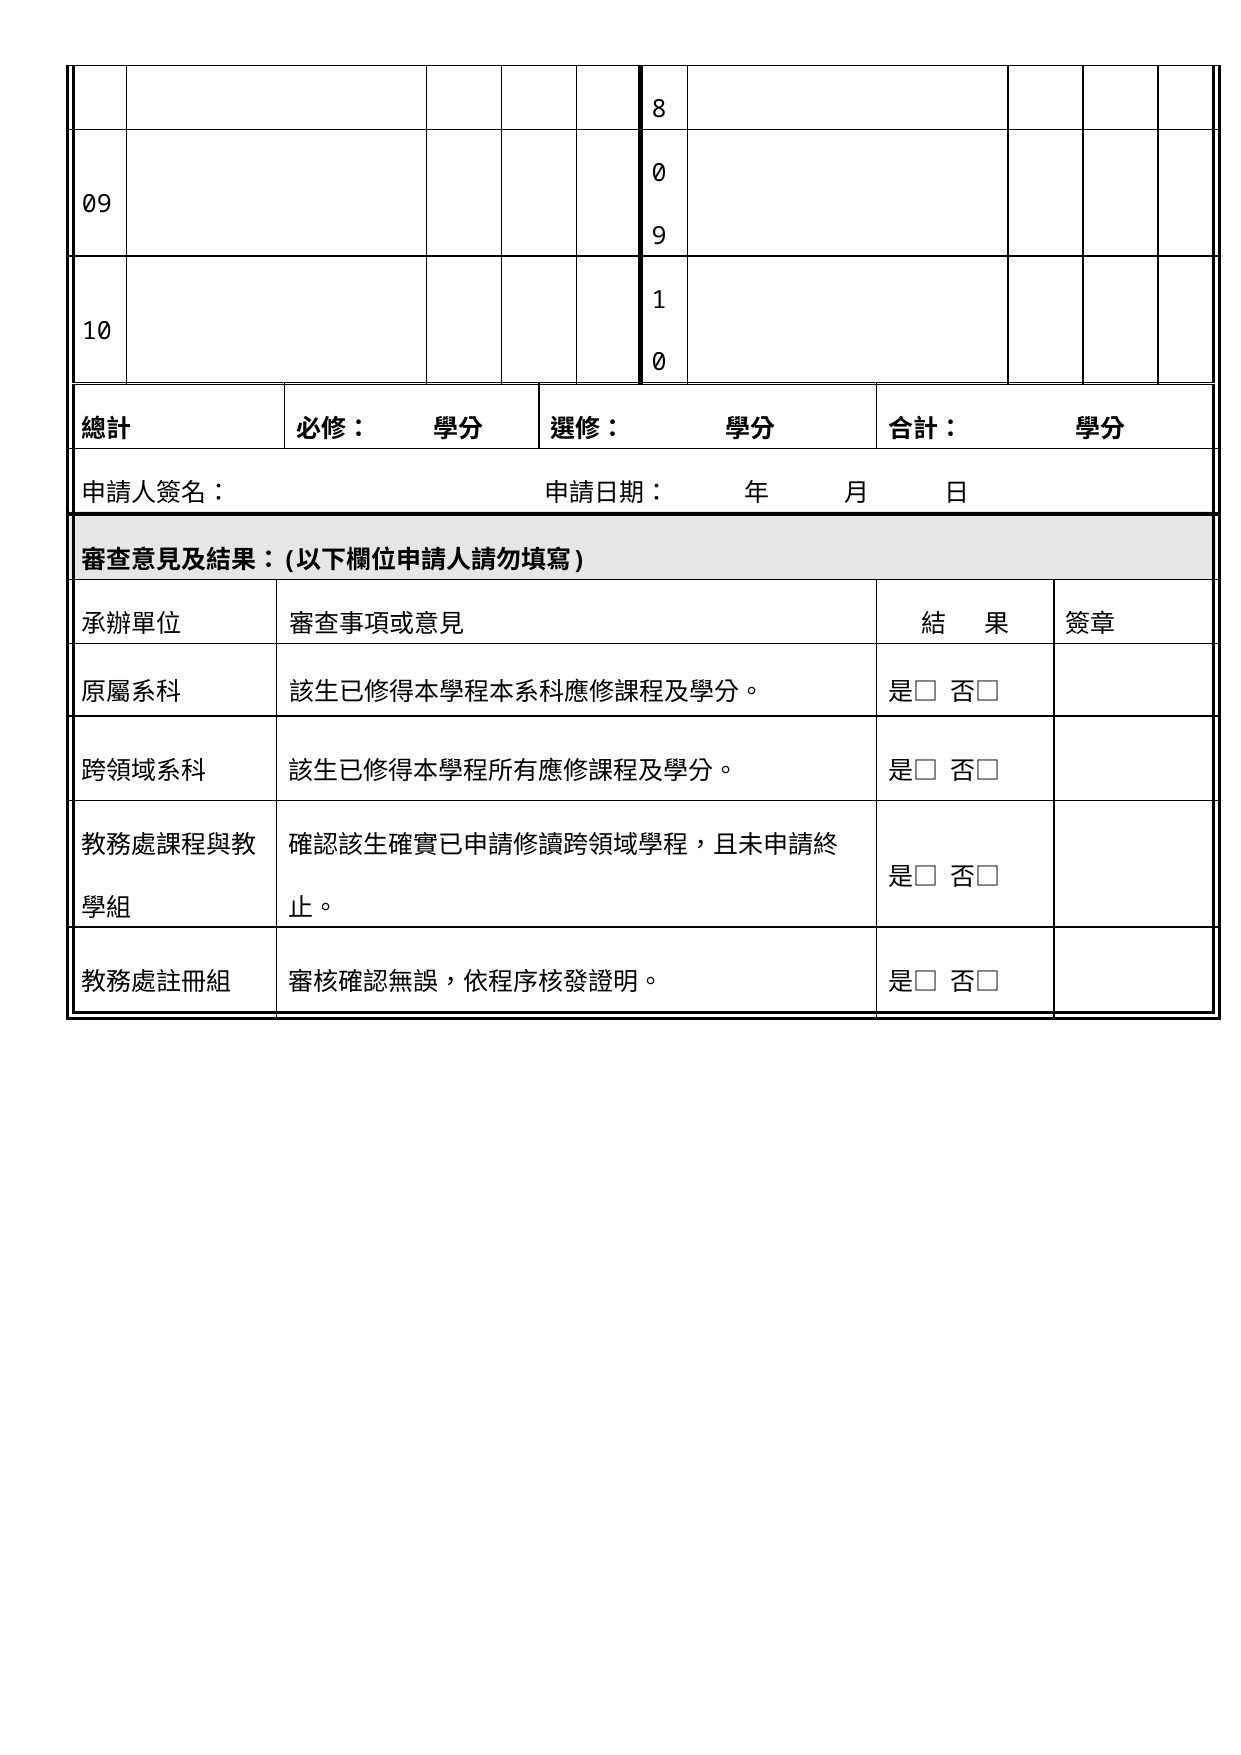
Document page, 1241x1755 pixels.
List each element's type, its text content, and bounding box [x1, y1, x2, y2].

table_cell 是□ 否□ [877, 928, 1053, 1011]
table_cell 審查意見及結果：(以下欄位申請人請勿填寫) [75, 516, 1212, 579]
table_cell [1084, 130, 1157, 255]
table_cell [688, 130, 1007, 255]
table_cell 選修： 學分 [540, 385, 876, 447]
table_cell 是□ 否□ [877, 644, 1053, 715]
table_cell 必修： 學分 [285, 385, 538, 447]
table_cell [127, 257, 426, 382]
table_cell [502, 257, 576, 382]
table_cell [427, 66, 501, 129]
table_cell [1055, 801, 1212, 926]
table_cell 09 [75, 130, 126, 255]
table_cell [577, 257, 638, 382]
table_cell 總計 [75, 385, 284, 447]
table_cell 申請人簽名： 申請日期： 年 月 日 [75, 449, 1212, 511]
table_cell [1009, 130, 1082, 255]
table_cell [1159, 130, 1212, 255]
table_cell 是□ 否□ [877, 717, 1053, 800]
table_cell 09 [643, 130, 687, 255]
table_cell 合計： 學分 [877, 385, 1212, 447]
table_cell [1055, 928, 1212, 1011]
table_cell 10 [643, 257, 687, 382]
table_cell [577, 130, 638, 255]
table_cell 該生已修得本學程所有應修課程及學分。 [277, 717, 876, 800]
table_cell 教務處註冊組 [75, 928, 276, 1011]
table_cell [427, 257, 501, 382]
table_cell 審查事項或意見 [277, 580, 876, 643]
table_cell [1055, 717, 1212, 800]
table_cell [1084, 66, 1157, 129]
table_cell [1055, 644, 1212, 715]
table_cell 結 果 [877, 580, 1053, 643]
table_cell [427, 130, 501, 255]
table_cell [1009, 257, 1082, 382]
table_cell 10 [75, 257, 126, 382]
table_cell 原屬系科 [75, 644, 276, 715]
table_cell [1159, 66, 1212, 129]
table_cell 承辦單位 [75, 580, 276, 643]
table_cell [1009, 66, 1082, 129]
table_cell 該生已修得本學程本系科應修課程及學分。 [277, 644, 876, 715]
table_cell 確認該生確實已申請修讀跨領域學程，且未申請終止。 [277, 801, 876, 926]
table_cell 教務處課程與教學組 [75, 801, 276, 926]
table_cell 是□ 否□ [877, 801, 1053, 926]
table_cell [1084, 257, 1157, 382]
table_cell 跨領域系科 [75, 717, 276, 800]
table_cell [688, 66, 1007, 129]
table_cell 簽章 [1055, 580, 1212, 643]
table_cell 8 [643, 66, 687, 129]
table_cell [75, 66, 126, 129]
table_cell [688, 257, 1007, 382]
table_cell [1159, 257, 1212, 382]
table_cell [127, 66, 426, 129]
table_cell [127, 130, 426, 255]
table_cell 審核確認無誤，依程序核發證明。 [277, 928, 876, 1011]
table_cell [502, 130, 576, 255]
table_cell [577, 66, 638, 129]
table_cell [502, 66, 576, 129]
